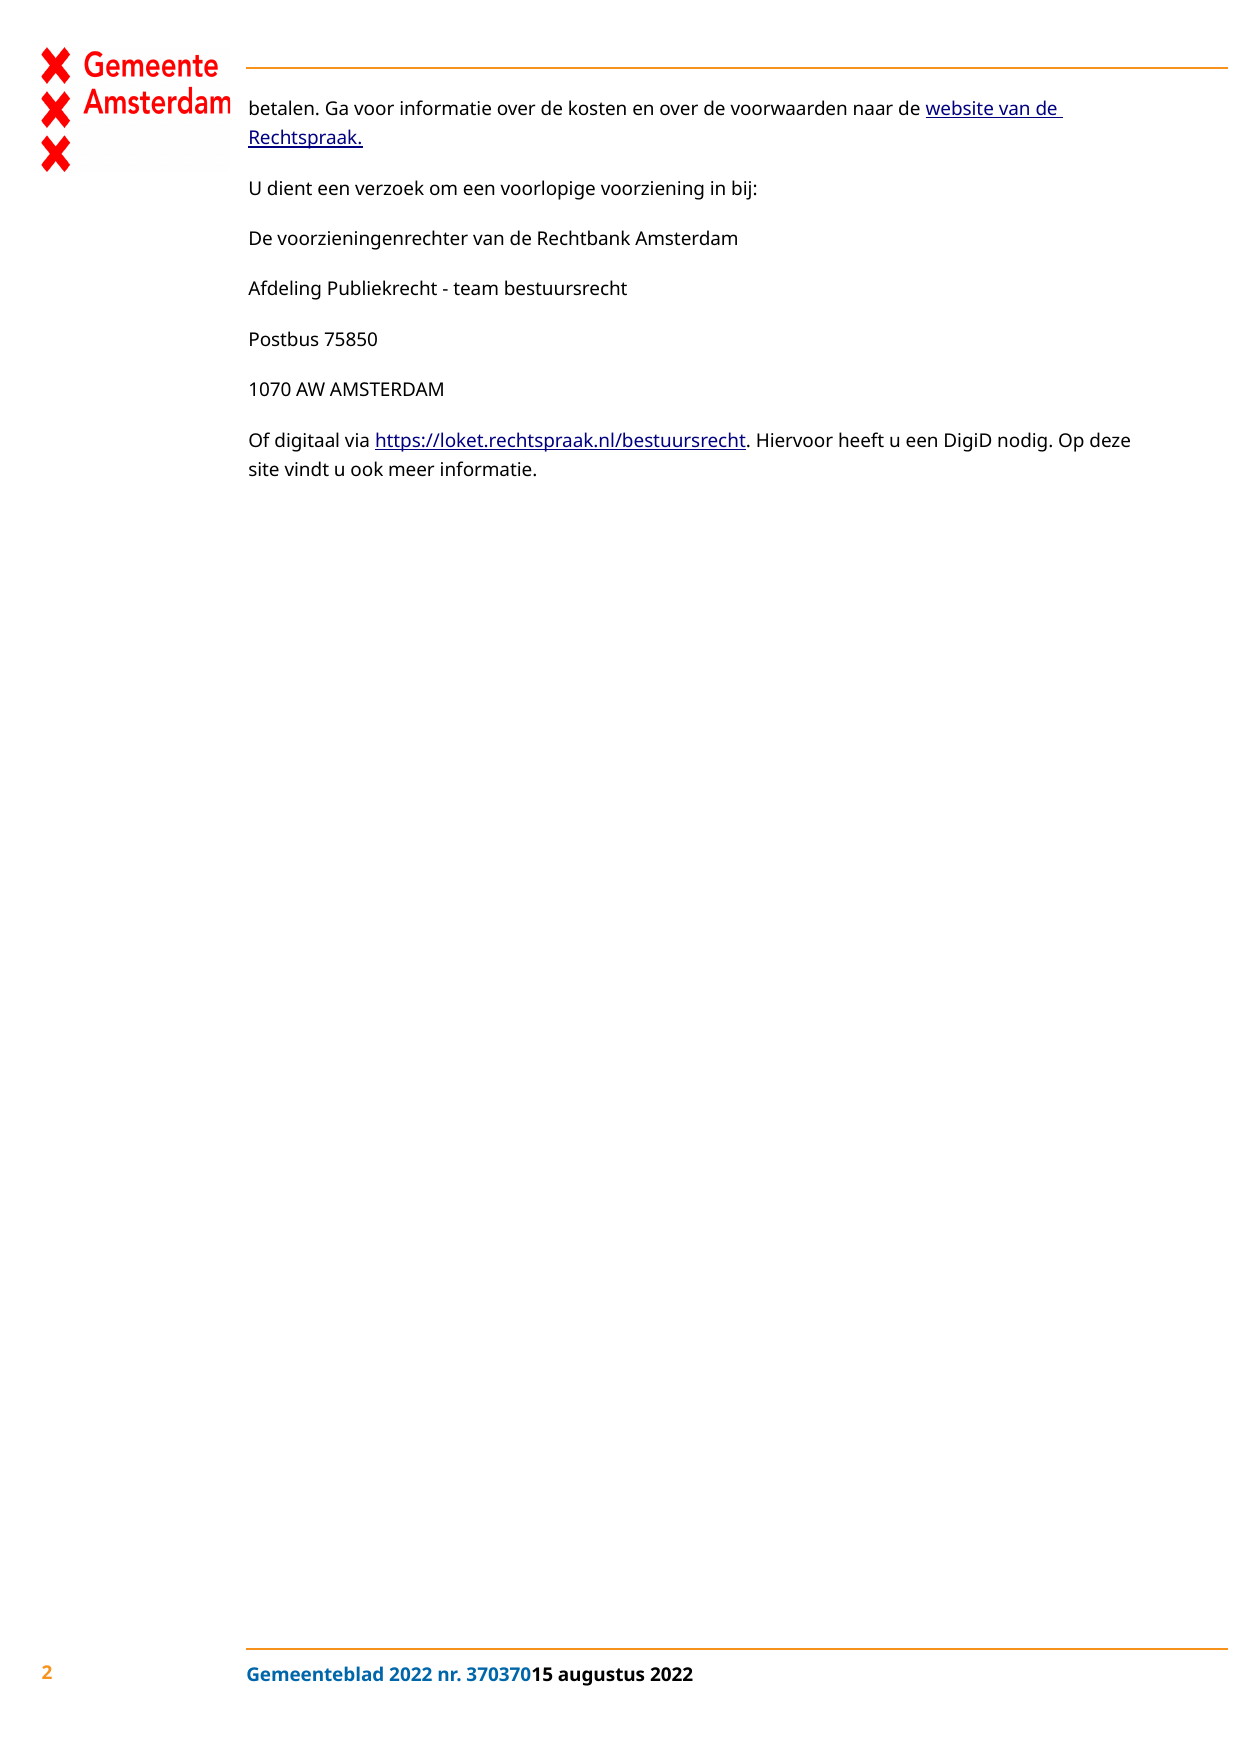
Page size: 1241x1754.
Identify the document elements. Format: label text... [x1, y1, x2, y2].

text Afdeling Publiekrecht - team bestuursrecht [248, 276, 1152, 301]
text betalen. Ga voor informatie over de kosten en over de voorwaarden naar de website van de Rechtspraak. [248, 95, 1152, 150]
text U dient een verzoek om een voorlopige voorziening in bij: [248, 175, 1152, 201]
text De voorzieningenrechter van de Rechtbank Amsterdam [248, 225, 1152, 251]
picture [41, 47, 231, 172]
text Of digitaal via https://loket.rechtspraak.nl/bestuursrecht. Hiervoor heeft u een DigiD nodig. Op deze site vindt u ook meer informatie. [248, 427, 1152, 482]
text Postbus 75850 [248, 326, 1152, 352]
text 1070 AW AMSTERDAM [248, 376, 1152, 402]
